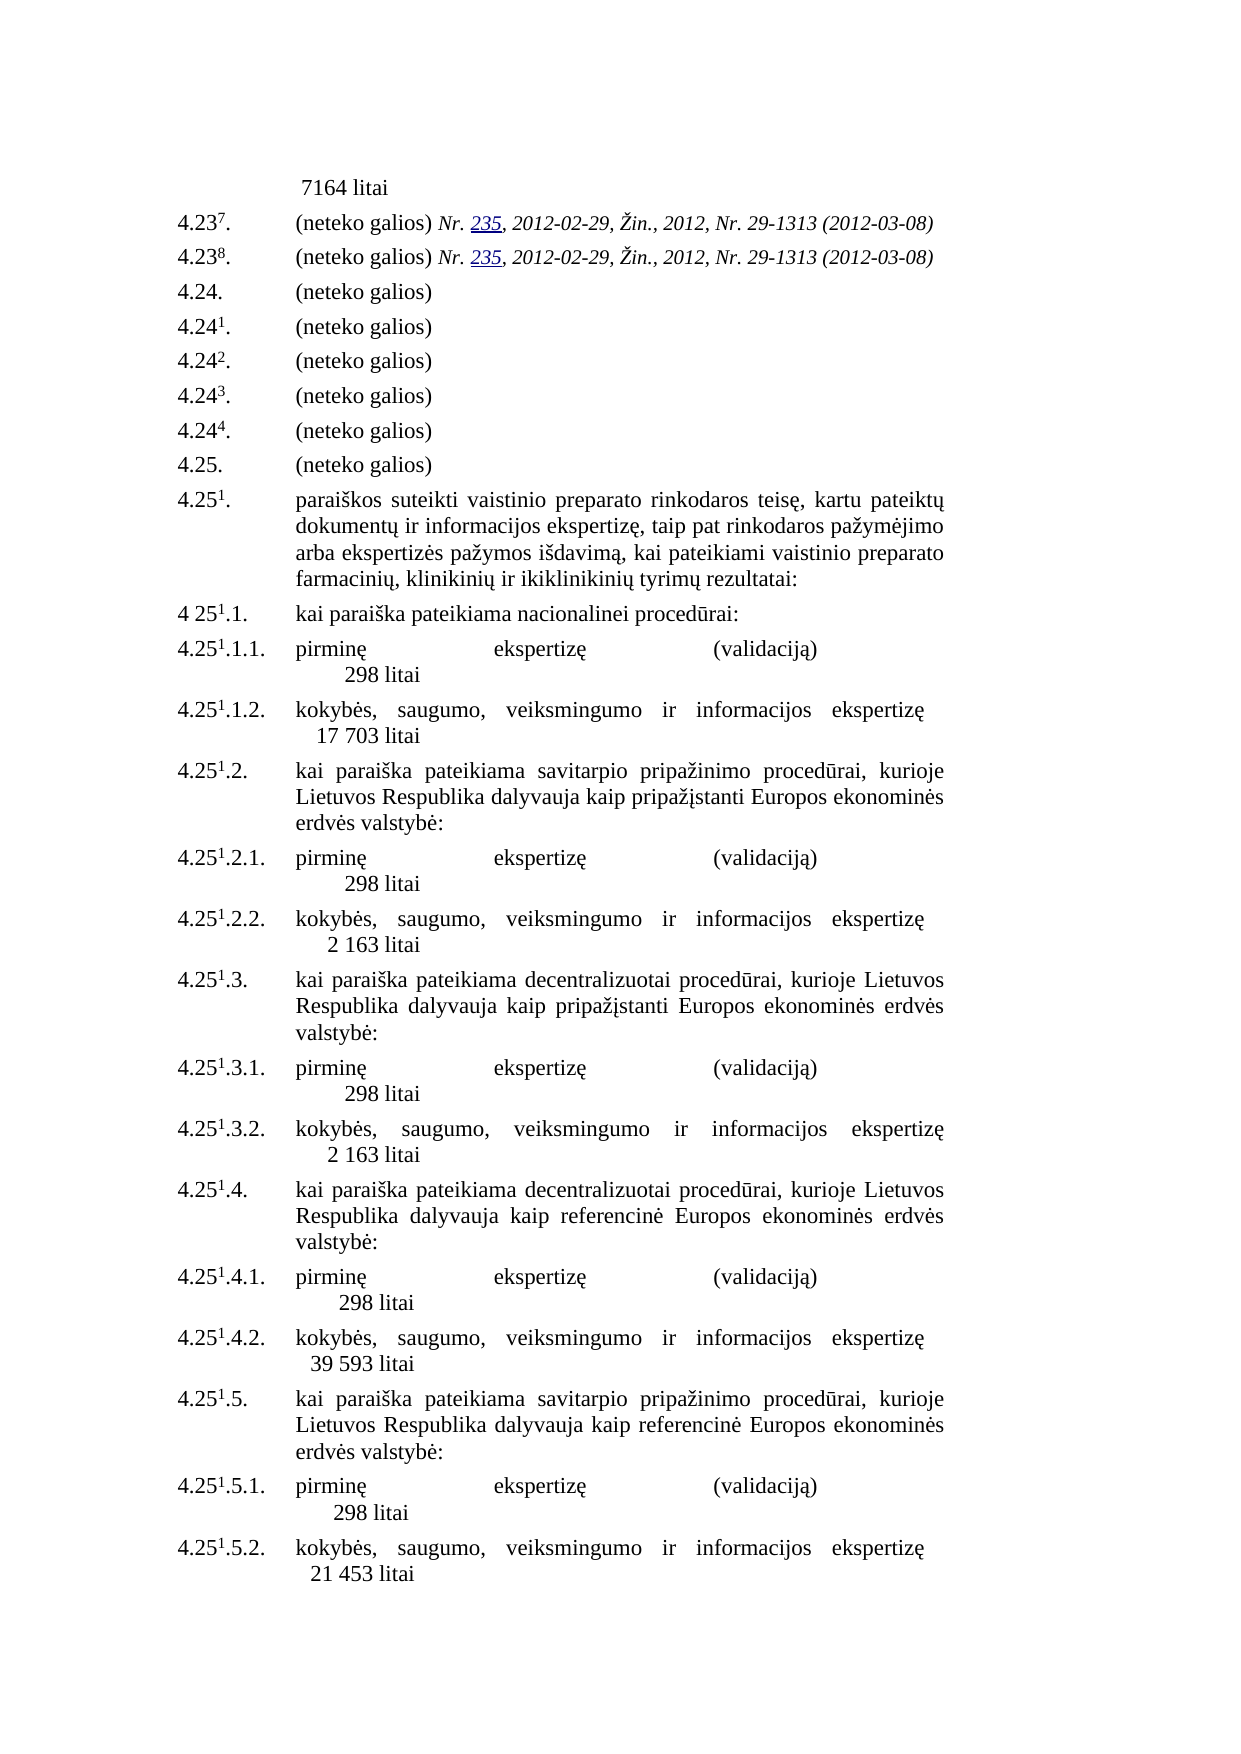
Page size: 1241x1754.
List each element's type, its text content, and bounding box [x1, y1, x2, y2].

text 4.251.1.2. kokybės, saugumo, veiksmingumo ir informacijos ekspertizę 17 703 litai [177, 696, 945, 748]
text 4.251.3. kai paraiška pateikiama decentralizuotai procedūrai, kurioje Lietuvos Respublika dalyvauja kaip pripažįstanti Europos ekonominės erdvės valstybė: [177, 966, 945, 1045]
text 4 251.1. kai paraiška pateikiama nacionalinei procedūrai: [177, 600, 945, 626]
text 4.251. paraiškos suteikti vaistinio preparato rinkodaros teisę, kartu pateiktų dokumentų ir informacijos ekspertizę, taip pat rinkodaros pažymėjimo arba ekspertizės pažymos išdavimą, kai pateikiami vaistinio preparato farmacinių, klinikinių ir ikiklinikinių tyrimų rezultatai: [177, 486, 945, 592]
text 4.251.3.1. pirminę ekspertizę (validaciją) 298 litai [177, 1054, 945, 1106]
text 4.251.4.2. kokybės, saugumo, veiksmingumo ir informacijos ekspertizę 39 593 litai [177, 1324, 945, 1377]
text 4.243. (neteko galios) [177, 382, 1122, 408]
text 4.251.5.2. kokybės, saugumo, veiksmingumo ir informacijos ekspertizę 21 453 litai [177, 1534, 945, 1586]
text 4.251.2.2. kokybės, saugumo, veiksmingumo ir informacijos ekspertizę 2 163 litai [177, 905, 945, 958]
text 4.251.4. kai paraiška pateikiama decentralizuotai procedūrai, kurioje Lietuvos Respublika dalyvauja kaip referencinė Europos ekonominės erdvės valstybė: [177, 1176, 945, 1255]
text 4.251.3.2. kokybės, saugumo, veiksmingumo ir informacijos ekspertizę 2 163 litai [177, 1115, 945, 1167]
text 4.241. (neteko galios) [177, 313, 1122, 339]
text 4.251.5.1. pirminę ekspertizę (validaciją) 298 litai [177, 1473, 945, 1525]
text 7164 litai [192, 148, 930, 200]
text 4.24. (neteko galios) [177, 278, 945, 304]
text 4.251.4.1. pirminę ekspertizę (validaciją) 298 litai [177, 1263, 945, 1316]
text 4.238. (neteko galios) Nr. 235, 2012-02-29, Žin., 2012, Nr. 29-1313 (2012-03-08) [177, 243, 945, 270]
text 4.251.2. kai paraiška pateikiama savitarpio pripažinimo procedūrai, kurioje Lietuvos Respublika dalyvauja kaip pripažįstanti Europos ekonominės erdvės valstybė: [177, 757, 945, 836]
text 4.251.2.1. pirminę ekspertizę (validaciją) 298 litai [177, 844, 945, 897]
text 4.237. (neteko galios) Nr. 235, 2012-02-29, Žin., 2012, Nr. 29-1313 (2012-03-08) [177, 209, 945, 235]
text 4.251.1.1. pirminę ekspertizę (validaciją) 298 litai [177, 635, 945, 687]
text 4.244. (neteko galios) [177, 417, 945, 443]
text 4.242. (neteko galios) [177, 347, 1122, 374]
text 4.251.5. kai paraiška pateikiama savitarpio pripažinimo procedūrai, kurioje Lietuvos Respublika dalyvauja kaip referencinė Europos ekonominės erdvės valstybė: [177, 1385, 945, 1464]
text 4.25. (neteko galios) [177, 452, 945, 478]
